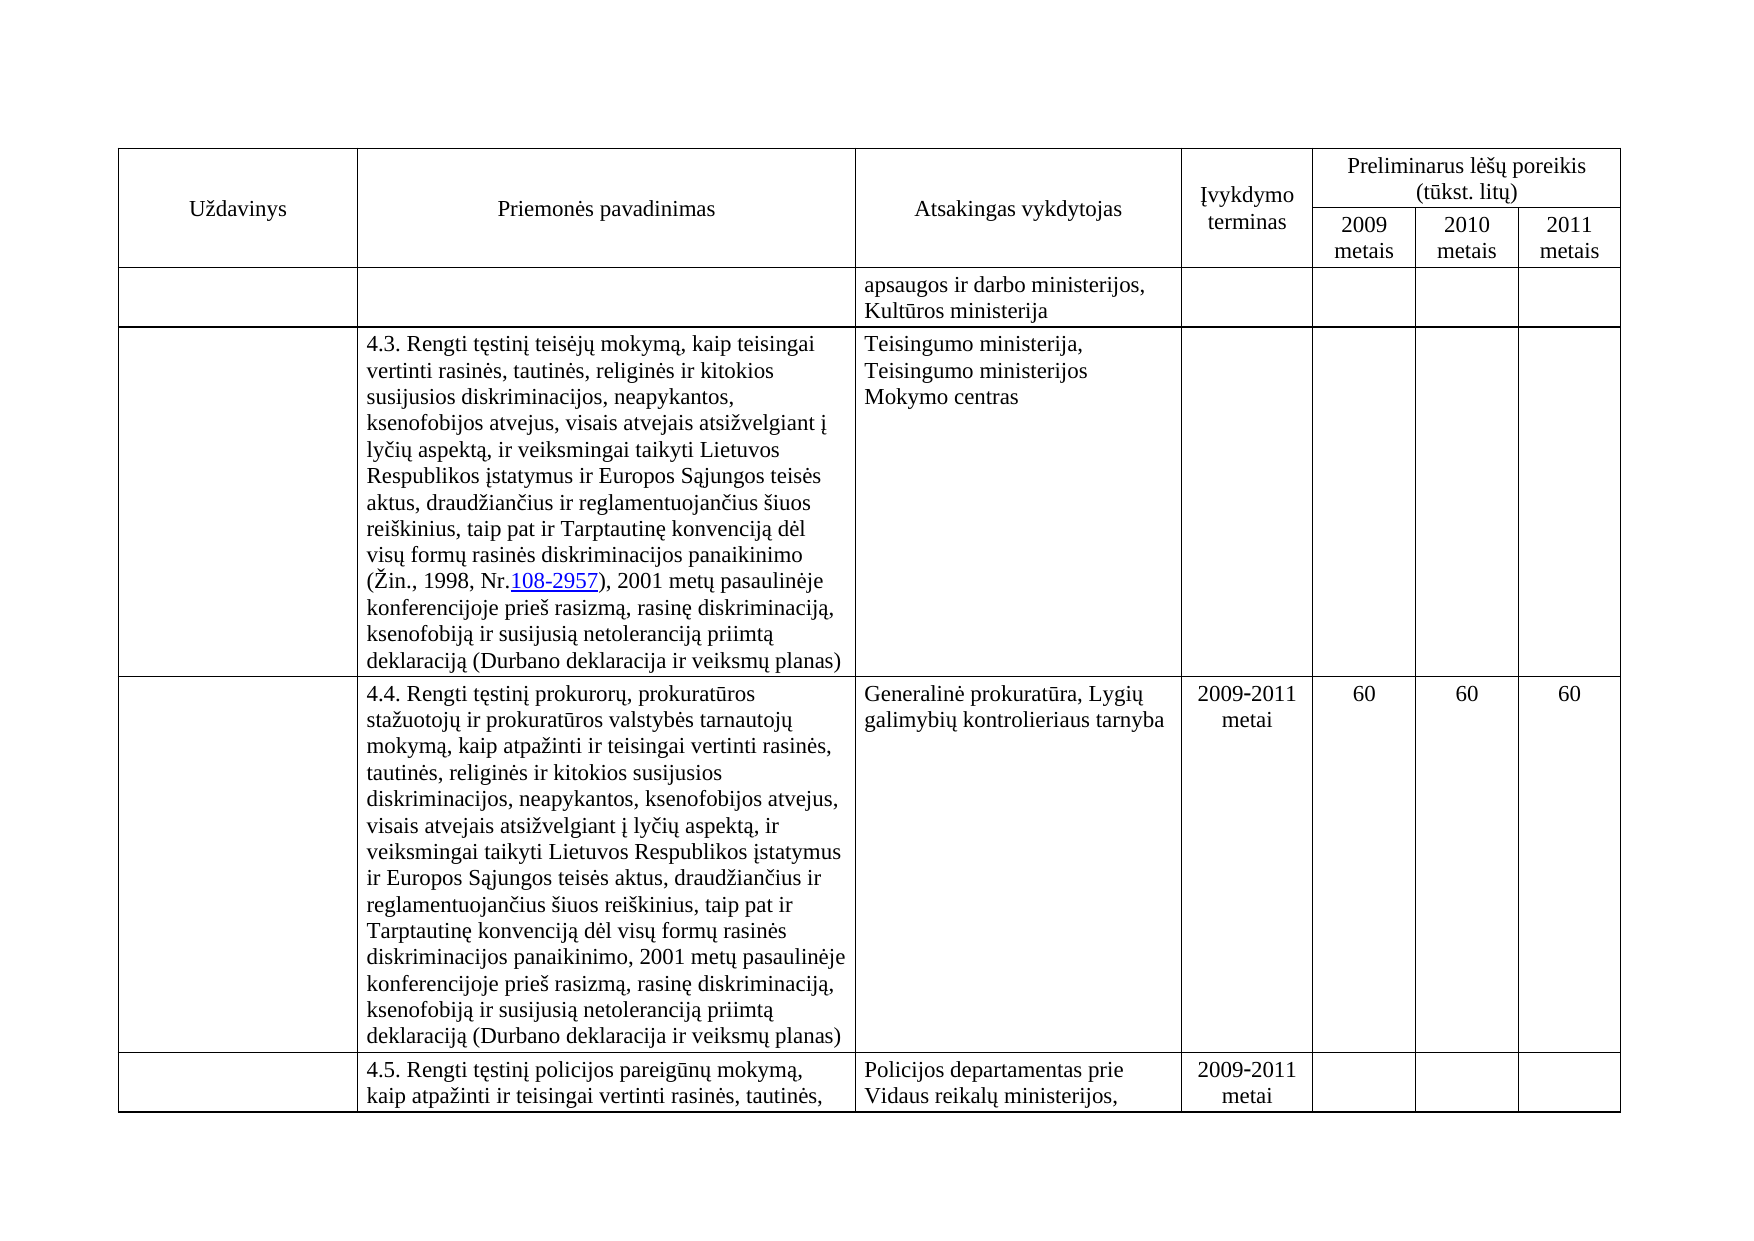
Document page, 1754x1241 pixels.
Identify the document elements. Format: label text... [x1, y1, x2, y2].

table_cell [1416, 268, 1518, 326]
table_cell 2009 metais [1313, 208, 1415, 267]
table_cell [1182, 268, 1312, 326]
table_cell [1313, 1053, 1415, 1111]
table_cell [1313, 268, 1415, 326]
table_cell 4.5. Rengti tęstinį policijos pareigūnų mokymą, kaip atpažinti ir teisingai vertinti rasinės, tautinės, [358, 1053, 855, 1111]
table_header Preliminarus lėšų poreikis (tūkst. litų) [1313, 149, 1620, 207]
table_cell [119, 677, 357, 1052]
table_cell 2010 metais [1416, 208, 1518, 267]
table_cell [1182, 328, 1312, 676]
table_cell [1416, 1053, 1518, 1111]
table_cell 2011 metais [1519, 208, 1620, 267]
table_cell Teisingumo ministerija, Teisingumo ministerijos Mokymo centras [856, 328, 1181, 676]
table_cell 20092011 metai [1182, 1053, 1312, 1111]
table_cell apsaugos ir darbo ministerijos, Kultūros ministerija [856, 268, 1181, 326]
table_cell Generalinė prokuratūra, Lygių galimybių kontrolieriaus tarnyba [856, 677, 1181, 1052]
table_cell [358, 268, 855, 326]
table_header Įvykdymo terminas [1182, 149, 1312, 267]
table_cell [1519, 1053, 1620, 1111]
table_cell [1416, 328, 1518, 676]
table_cell [1519, 268, 1620, 326]
table_cell [119, 268, 357, 326]
table_header Priemonės pavadinimas [358, 149, 855, 267]
table_cell 60 [1519, 677, 1620, 1052]
table_header Atsakingas vykdytojas [856, 149, 1181, 267]
table_cell 60 [1313, 677, 1415, 1052]
table_cell 20092011 metai [1182, 677, 1312, 1052]
table_cell 4.4. Rengti tęstinį prokurorų, prokuratūros stažuotojų ir prokuratūros valstybės tarnautojų mokymą, kaip atpažinti ir teisingai vertinti rasinės, tautinės, religinės ir kitokios susijusios diskriminacijos, neapykantos, ksenofobijos atvejus, visais atvejais atsižvelgiant į lyčių aspektą, ir veiksmingai taikyti Lietuvos Respublikos įstatymus ir Europos Sąjungos teisės aktus, draudžiančius ir reglamentuojančius šiuos reiškinius, taip pat ir Tarptautinę konvenciją dėl visų formų rasinės diskriminacijos panaikinimo, 2001 metų pasaulinėje konferencijoje prieš rasizmą, rasinę diskriminaciją, ksenofobiją ir susijusią netoleranciją priimtą deklaraciją (Durbano deklaracija ir veiksmų planas) [358, 677, 855, 1052]
table_cell 4.3. Rengti tęstinį teisėjų mokymą, kaip teisingai vertinti rasinės, tautinės, religinės ir kitokios susijusios diskriminacijos, neapykantos, ksenofobijos atvejus, visais atvejais atsižvelgiant į lyčių aspektą, ir veiksmingai taikyti Lietuvos Respublikos įstatymus ir Europos Sąjungos teisės aktus, draudžiančius ir reglamentuojančius šiuos reiškinius, taip pat ir Tarptautinę konvenciją dėl visų formų rasinės diskriminacijos panaikinimo (Žin., 1998, Nr.108-2957), 2001 metų pasaulinėje konferencijoje prieš rasizmą, rasinę diskriminaciją, ksenofobiją ir susijusią netoleranciją priimtą deklaraciją (Durbano deklaracija ir veiksmų planas) [358, 328, 855, 676]
table_cell [1519, 328, 1620, 676]
table_cell [1313, 328, 1415, 676]
table_header Uždavinys [119, 149, 357, 267]
table_cell [119, 328, 357, 676]
table_cell 60 [1416, 677, 1518, 1052]
table_cell Policijos departamentas prie Vidaus reikalų ministerijos, [856, 1053, 1181, 1111]
table_cell [119, 1053, 357, 1111]
